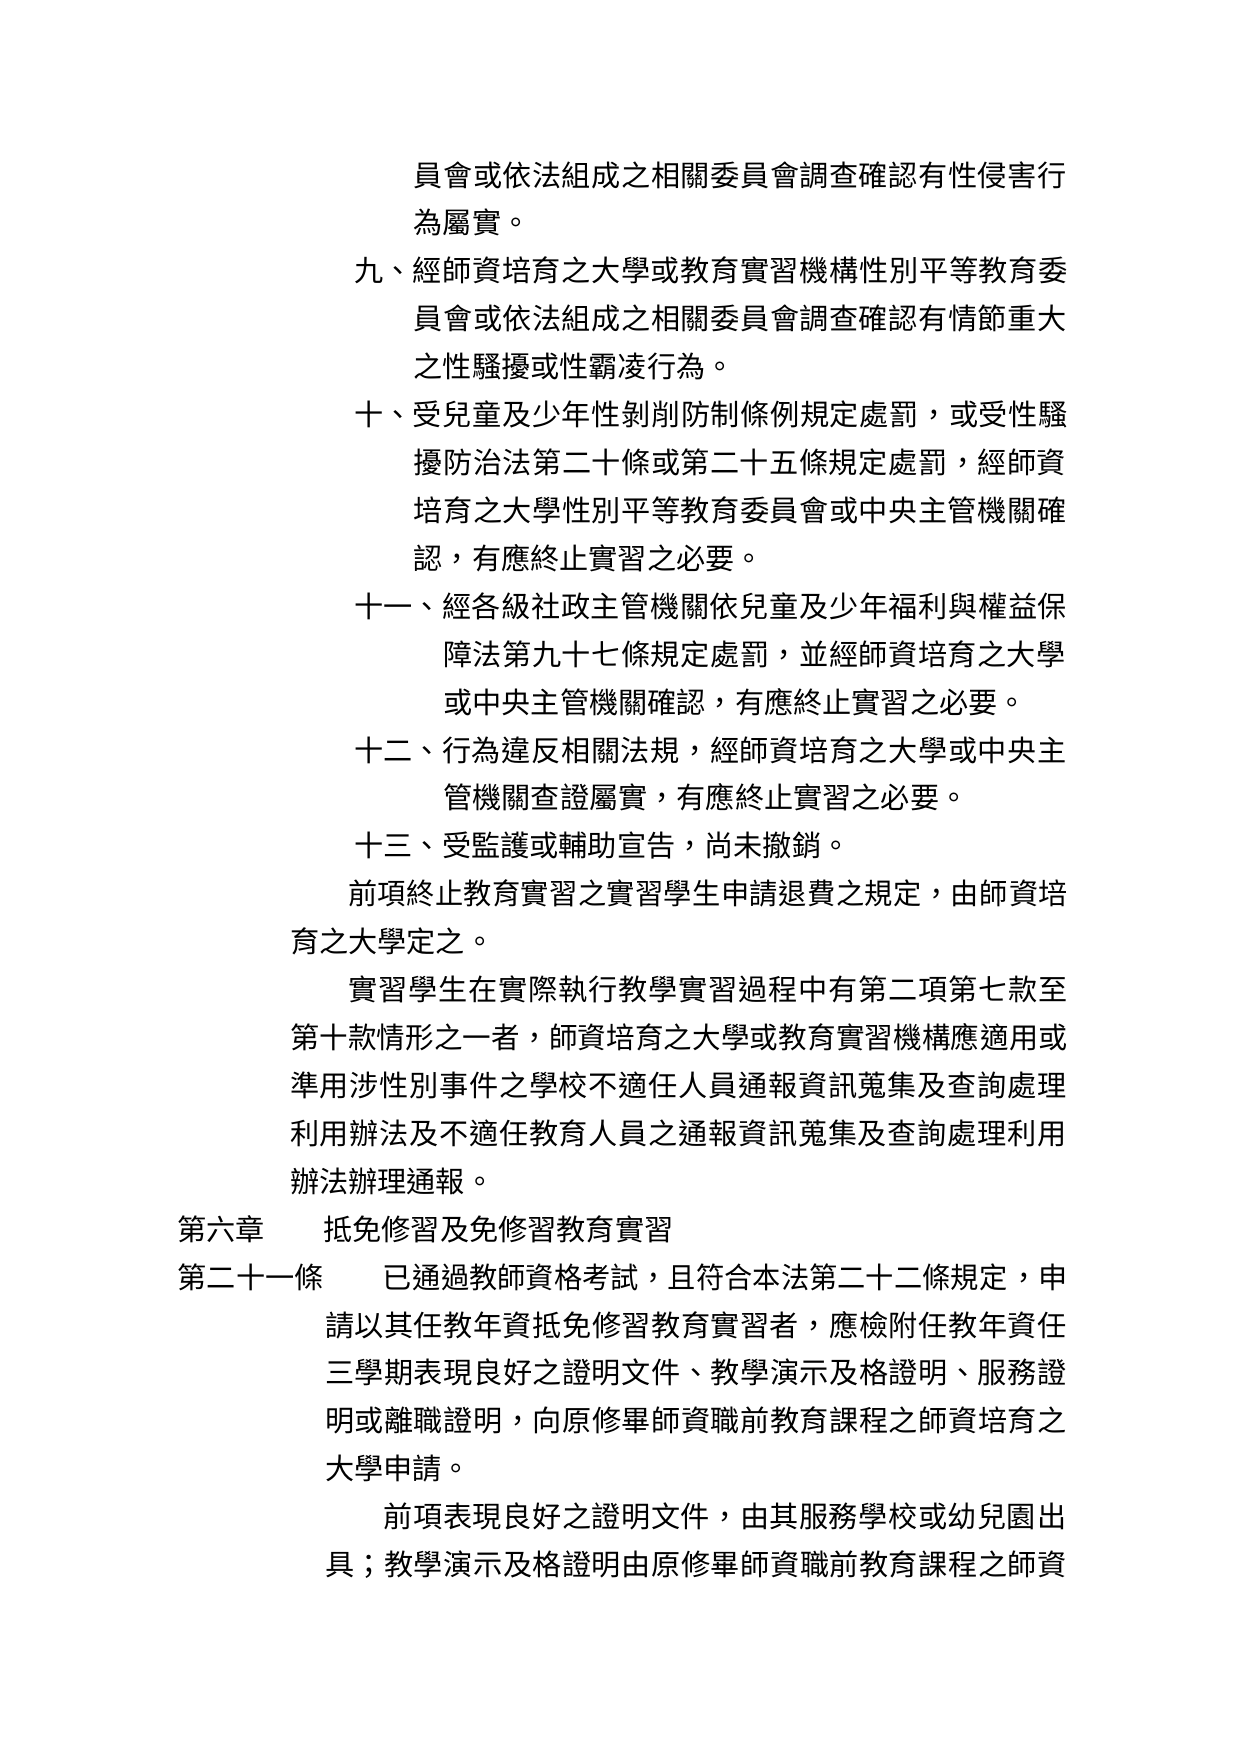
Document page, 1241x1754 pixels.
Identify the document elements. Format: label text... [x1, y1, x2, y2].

list 經各級社政主管機關依兒童及少年福利與權益保障法第九十七條規定處罰，並經師資培育之大學或中央主管機關確認，有應終止實習之必要。 [354, 579, 1068, 723]
text 第六章 抵免修習及免修習教育實習 [177, 1202, 1068, 1250]
text 第二十一條 已通過教師資格考試，且符合本法第二十二條規定，申請以其任教年資抵免修習教育實習者，應檢附任教年資任三學期表現良好之證明文件、教學演示及格證明、服務證 明或離職證明，向原修畢師資職前教育課程之師資培育之大學申請。 [177, 1250, 1068, 1489]
list 受兒童及少年性剝削防制條例規定處罰，或受性騷擾防治法第二十條或第二十五條規定處罰，經師資培育之大學性別平等教育委員會或中央主管機關確認，有應終止實習之必要。 [354, 387, 1068, 579]
text 前項表現良好之證明文件，由其服務學校或幼兒園出具；教學演示及格證明由原修畢師資職前教育課程之師資 [325, 1489, 1068, 1585]
list 受監護或輔助宣告，尚未撤銷。 [354, 818, 1068, 866]
list 員會或依法組成之相關委員會調查確認有性侵害行為屬實。 [354, 148, 1068, 243]
list 經師資培育之大學或教育實習機構性別平等教育委員會或依法組成之相關委員會調查確認有情節重大之性騷擾或性霸凌行為。 [354, 243, 1068, 387]
text 前項終止教育實習之實習學生申請退費之規定，由師資培育之大學定之。 [290, 866, 1068, 962]
text 實習學生在實際執行教學實習過程中有第二項第七款至第十款情形之一者，師資培育之大學或教育實習機構應適用或準用涉性別事件之學校不適任人員通報資訊蒐集及查詢處理利用辦法及不適任教育人員之通報資訊蒐集及查詢處理利用辦法辦理通報。 [290, 962, 1068, 1202]
list 行為違反相關法規，經師資培育之大學或中央主管機關查證屬實，有應終止實習之必要。 [354, 723, 1068, 818]
